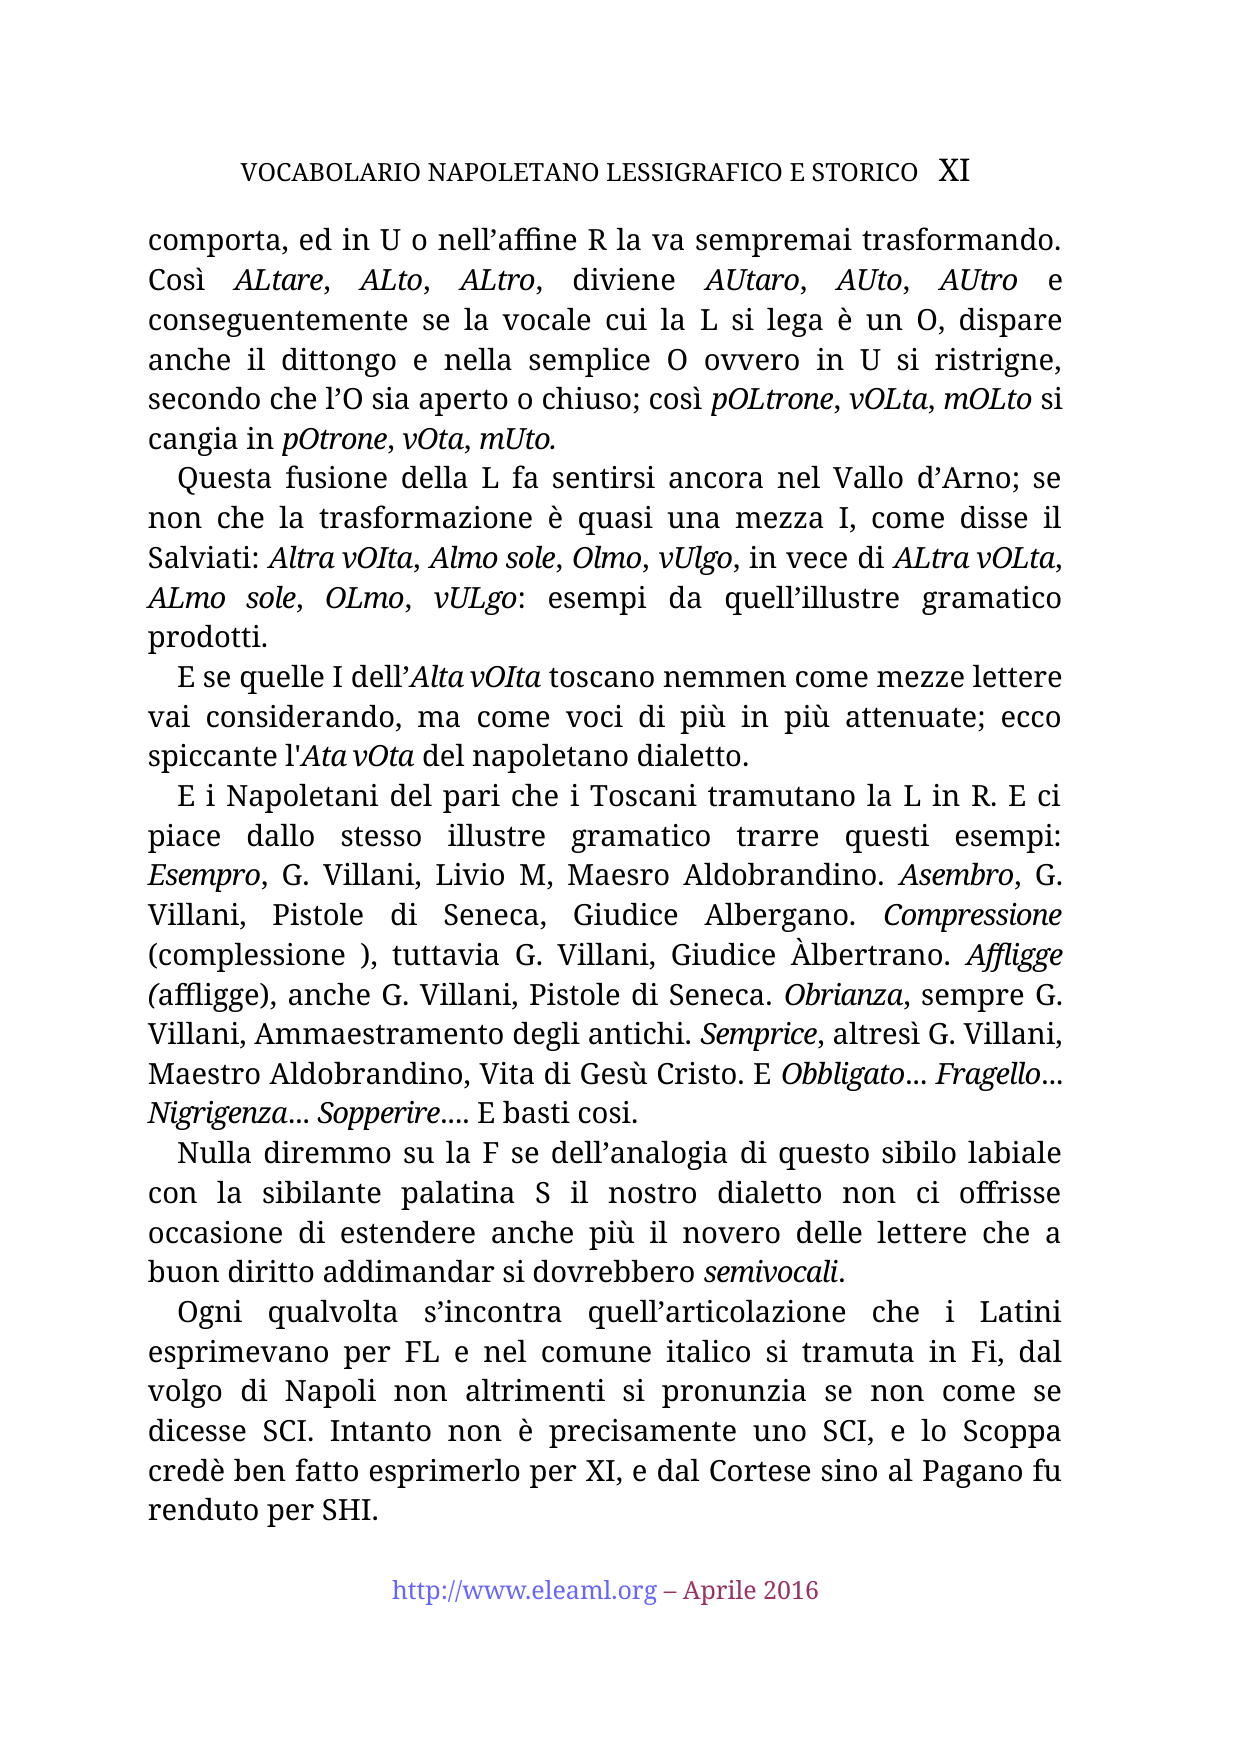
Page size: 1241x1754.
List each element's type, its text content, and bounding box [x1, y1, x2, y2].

text E se quelle I dell’Alta vOIta toscano nemmen come mezze lettere vai considerando, ma come voci di più in più attenuate; ecco spiccante l'Ata vOta del napoletano dialetto. [148, 656, 1063, 775]
text E i Napoletani del pari che i Toscani tramutano la L in R. E ci piace dallo stesso illustre gramatico trarre questi esempi: Esempro, G. Villani, Livio M, Maesro Aldobrandino. Asembro, G. Villani, Pistole di Seneca, Giudice Albergano. Compressione (complessione ), tuttavia G. Villani, Giudice Àlbertrano. Affligge (affligge), anche G. Villani, Pistole di Seneca. Obrianza, sempre G. Villani, Ammaestramento degli antichi. Semprice, altresì G. Villani, Maestro Aldobrandino, Vita di Gesù Cristo. E Obbligato... Fragello... Nigrigenza... Sopperire.... E basti cosi. [148, 775, 1063, 1132]
text Questa fusione della L fa sentirsi ancora nel Vallo d’Arno; se non che la trasformazione è quasi una mezza I, come disse il Salviati: Altra vOIta, Almo sole, Olmo, vUlgo, in vece di ALtra vOLta, ALmo sole, OLmo, vULgo: esempi da quell’illustre gramatico prodotti. [148, 458, 1063, 656]
text comporta, ed in U o nell’affine R la va sempremai trasformando. Così ALtare, ALto, ALtro, diviene AUtaro, AUto, AUtro e conseguentemente se la vocale cui la L si lega è un O, dispare anche il dittongo e nella semplice O ovvero in U si ristrigne, secondo che l’O sia aperto o chiuso; così pOLtrone, vOLta, mOLto si cangia in pOtrone, vOta, mUto. [148, 220, 1063, 458]
text Ogni qualvolta s’incontra quell’articolazione che i Latini esprimevano per FL e nel comune italico si tramuta in Fi, dal volgo di Napoli non altrimenti si pronunzia se non come se dicesse SCI. Intanto non è precisamente uno SCI, e lo Scoppa credè ben fatto esprimerlo per XI, e dal Cortese sino al Pagano fu renduto per SHI. [148, 1291, 1063, 1529]
text Nulla diremmo su la F se dell’analogia di questo sibilo labiale con la sibilante palatina S il nostro dialetto non ci offrisse occasione di estendere anche più il novero delle lettere che a buon diritto addimandar si dovrebbero semivocali. [148, 1132, 1063, 1291]
